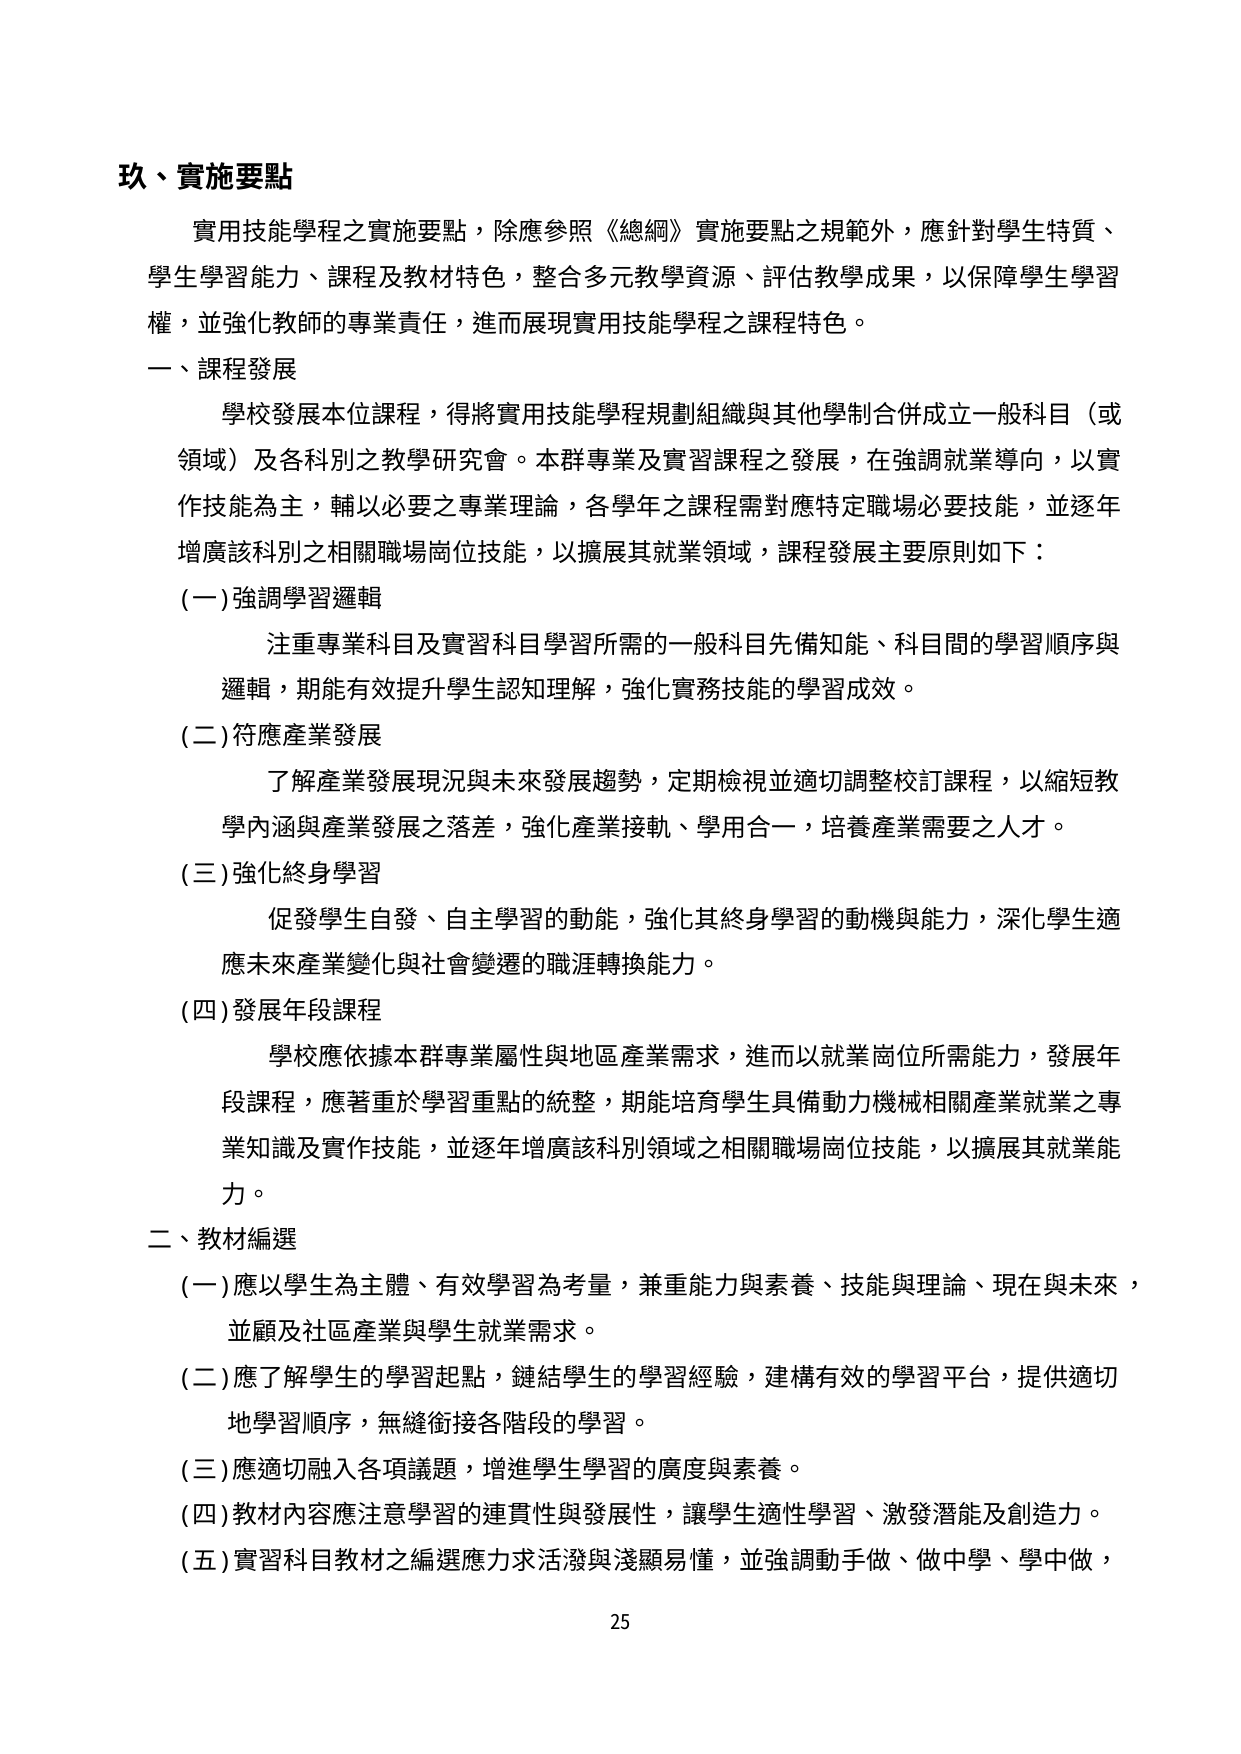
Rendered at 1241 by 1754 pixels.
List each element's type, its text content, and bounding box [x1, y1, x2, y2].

text (一)強調學習邏輯 [162, 571, 1122, 616]
text (三)應適切融入各項議題，增進學生學習的廣度與素養。 [177, 1441, 1122, 1487]
text 注重專業科目及實習科目學習所需的一般科目先備知能、科目間的學習順序與邏輯，期能有效提升學生認知理解，強化實務技能的學習成效。 [222, 616, 1122, 708]
text (四)教材內容應注意學習的連貫性與發展性，讓學生適性學習、激發潛能及創造力。 [177, 1487, 1122, 1533]
text 一、課程發展 [118, 341, 1122, 387]
text (四)發展年段課程 [162, 983, 1122, 1029]
text 實用技能學程之實施要點，除應參照《總綱》實施要點之規範外，應針對學生特質、學生學習能力、課程及教材特色，整合多元教學資源、評估教學成果，以保障學生學習權，並強化教師的專業責任，進而展現實用技能學程之課程特色。 [148, 204, 1122, 341]
text (二)符應產業發展 [162, 708, 1122, 754]
text 玖、實施要點 [118, 151, 1122, 196]
text 學校發展本位課程，得將實用技能學程規劃組織與其他學制合併成立一般科目（或領域）及各科別之教學研究會。本群專業及實習課程之發展，在強調就業導向，以實作技能為主，輔以必要之專業理論，各學年之課程需對應特定職場必要技能，並逐年增廣該科別之相關職場崗位技能，以擴展其就業領域，課程發展主要原則如下： [177, 387, 1122, 571]
text (三)強化終身學習 [162, 846, 1122, 891]
text 促發學生自發、自主學習的動能，強化其終身學習的動機與能力，深化學生適應未來產業變化與社會變遷的職涯轉換能力。 [222, 891, 1122, 983]
text 二、教材編選 [118, 1212, 1122, 1258]
text 學校應依據本群專業屬性與地區產業需求，進而以就業崗位所需能力，發展年段課程，應著重於學習重點的統整，期能培育學生具備動力機械相關產業就業之專業知識及實作技能，並逐年增廣該科別領域之相關職場崗位技能，以擴展其就業能力。 [222, 1029, 1122, 1212]
text 了解產業發展現況與未來發展趨勢，定期檢視並適切調整校訂課程，以縮短教學內涵與產業發展之落差，強化產業接軌、學用合一，培養產業需要之人才。 [222, 754, 1122, 846]
text (一)應以學生為主體、有效學習為考量，兼重能力與素養、技能與理論、現在與未來，並顧及社區產業與學生就業需求。 [177, 1258, 1122, 1350]
text (二)應了解學生的學習起點，鏈結學生的學習經驗，建構有效的學習平台，提供適切地學習順序，無縫銜接各階段的學習。 [177, 1350, 1122, 1441]
text (五)實習科目教材之編選應力求活潑與淺顯易懂，並強調動手做、做中學、學中做， [177, 1533, 1122, 1579]
